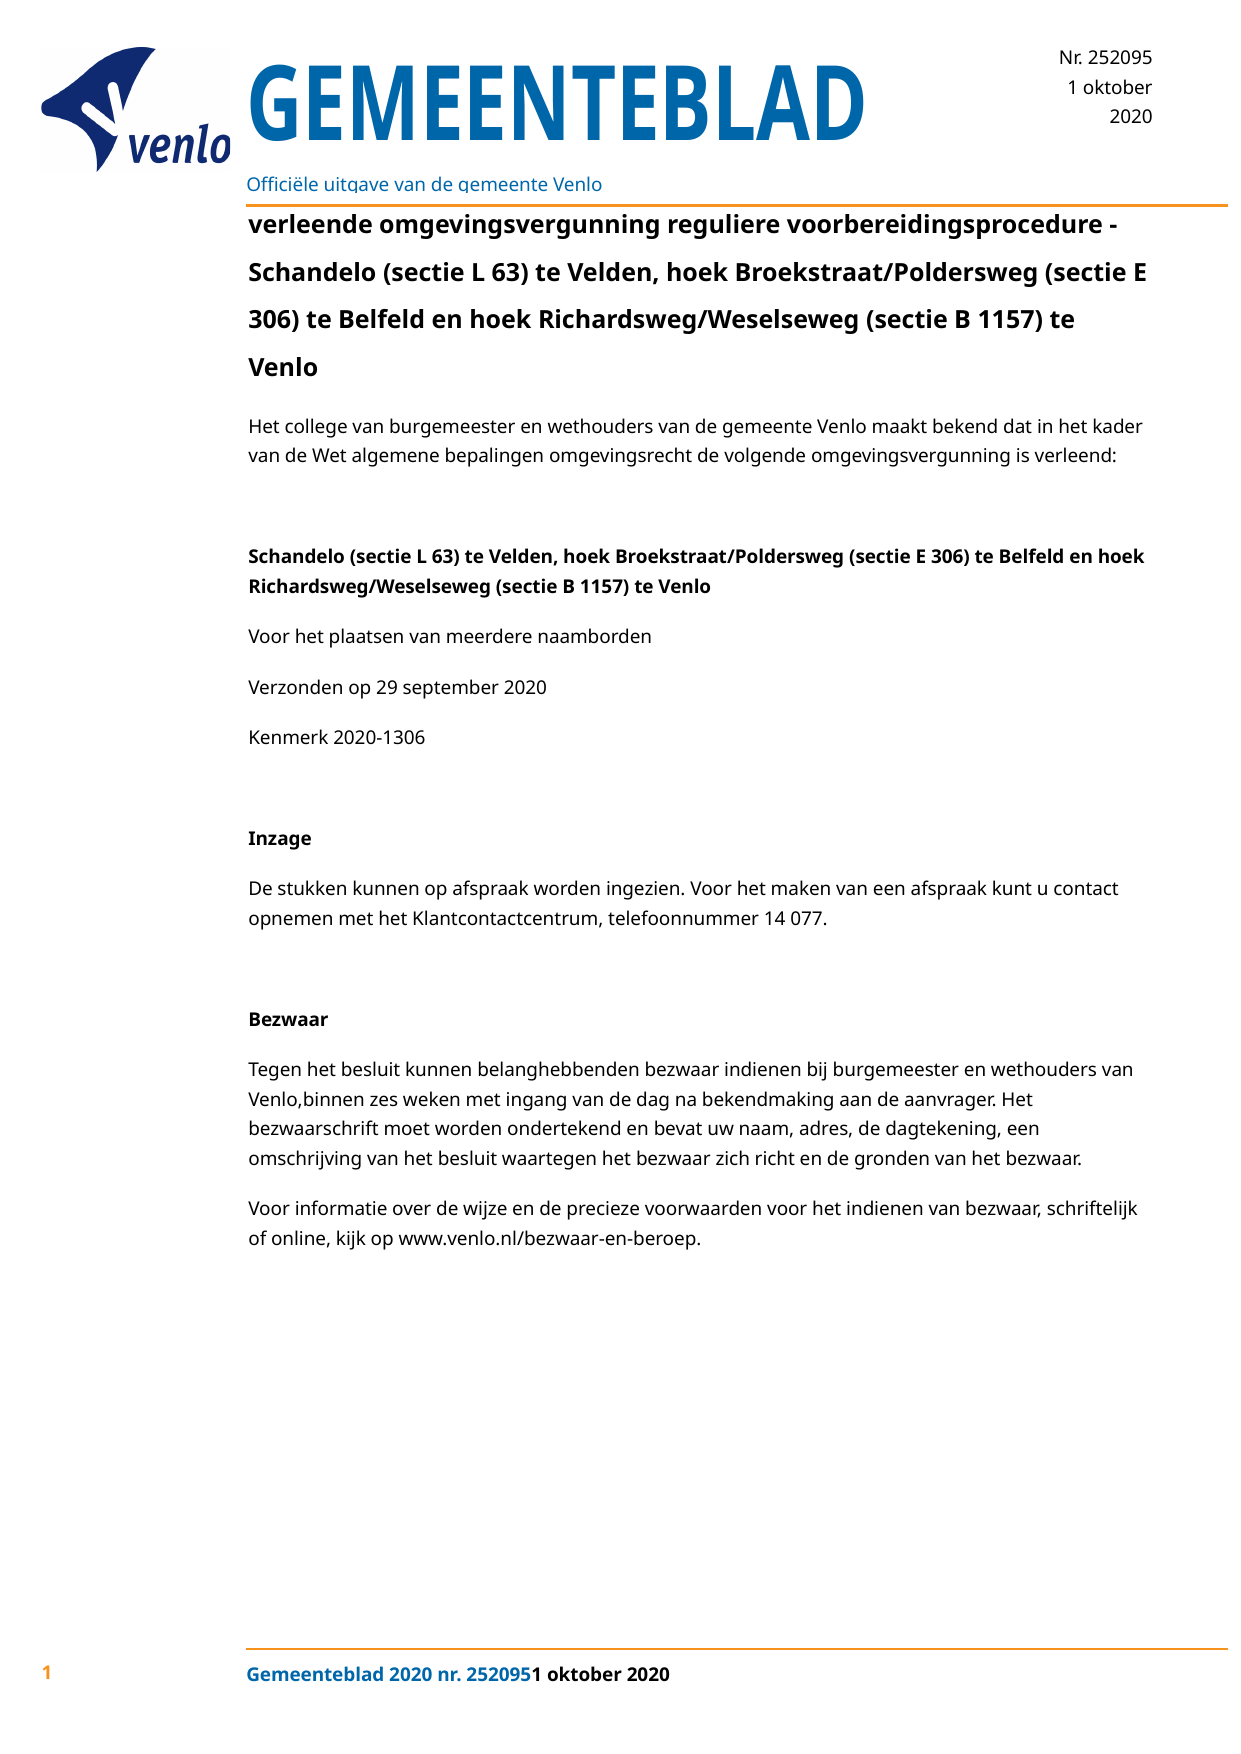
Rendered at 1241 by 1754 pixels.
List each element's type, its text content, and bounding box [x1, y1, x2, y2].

text Schandelo (sectie L 63) te Velden, hoek Broekstraat/Poldersweg (sectie E 306) te Belfeld en hoek Richardsweg/Weselseweg (sectie B 1157) te Venlo [248, 543, 1152, 599]
text De stukken kunnen op afspraak worden ingezien. Voor het maken van een afspraak kunt u contact opnemen met het Klantcontactcentrum, telefoonnummer 14 077. [248, 876, 1152, 931]
text Het college van burgemeester en wethouders van de gemeente Venlo maakt bekend dat in het kader van de Wet algemene bepalingen omgevingsrecht de volgende omgevingsvergunning is verleend: [248, 413, 1152, 468]
text verleende omgevingsvergunning reguliere voorbereidingsprocedure - Schandelo (sectie L 63) te Velden, hoek Broekstraat/Poldersweg (sectie E 306) te Belfeld en hoek Richardsweg/Weselseweg (sectie B 1157) te Venlo [248, 207, 1152, 384]
text Kenmerk 2020-1306 [248, 724, 1152, 750]
text Voor informatie over de wijze en de precieze voorwaarden voor het indienen van bezwaar, schriftelijk of online, kijk op www.venlo.nl/bezwaar-en-beroep. [248, 1196, 1152, 1251]
text Voor het plaatsen van meerdere naamborden [248, 623, 1152, 649]
picture [41, 47, 231, 172]
text Verzonden op 29 september 2020 [248, 674, 1152, 700]
text Inzage [248, 825, 1152, 851]
text Bezwaar [248, 1006, 1152, 1032]
text Tegen het besluit kunnen belanghebbenden bezwaar indienen bij burgemeester en wethouders van Venlo,binnen zes weken met ingang van de dag na bekendmaking aan de aanvrager. Het bezwaarschrift moet worden ondertekend en bevat uw naam, adres, de dagtekening, een omschrijving van het besluit waartegen het bezwaar zich richt en de gronden van het bezwaar. [248, 1056, 1152, 1171]
